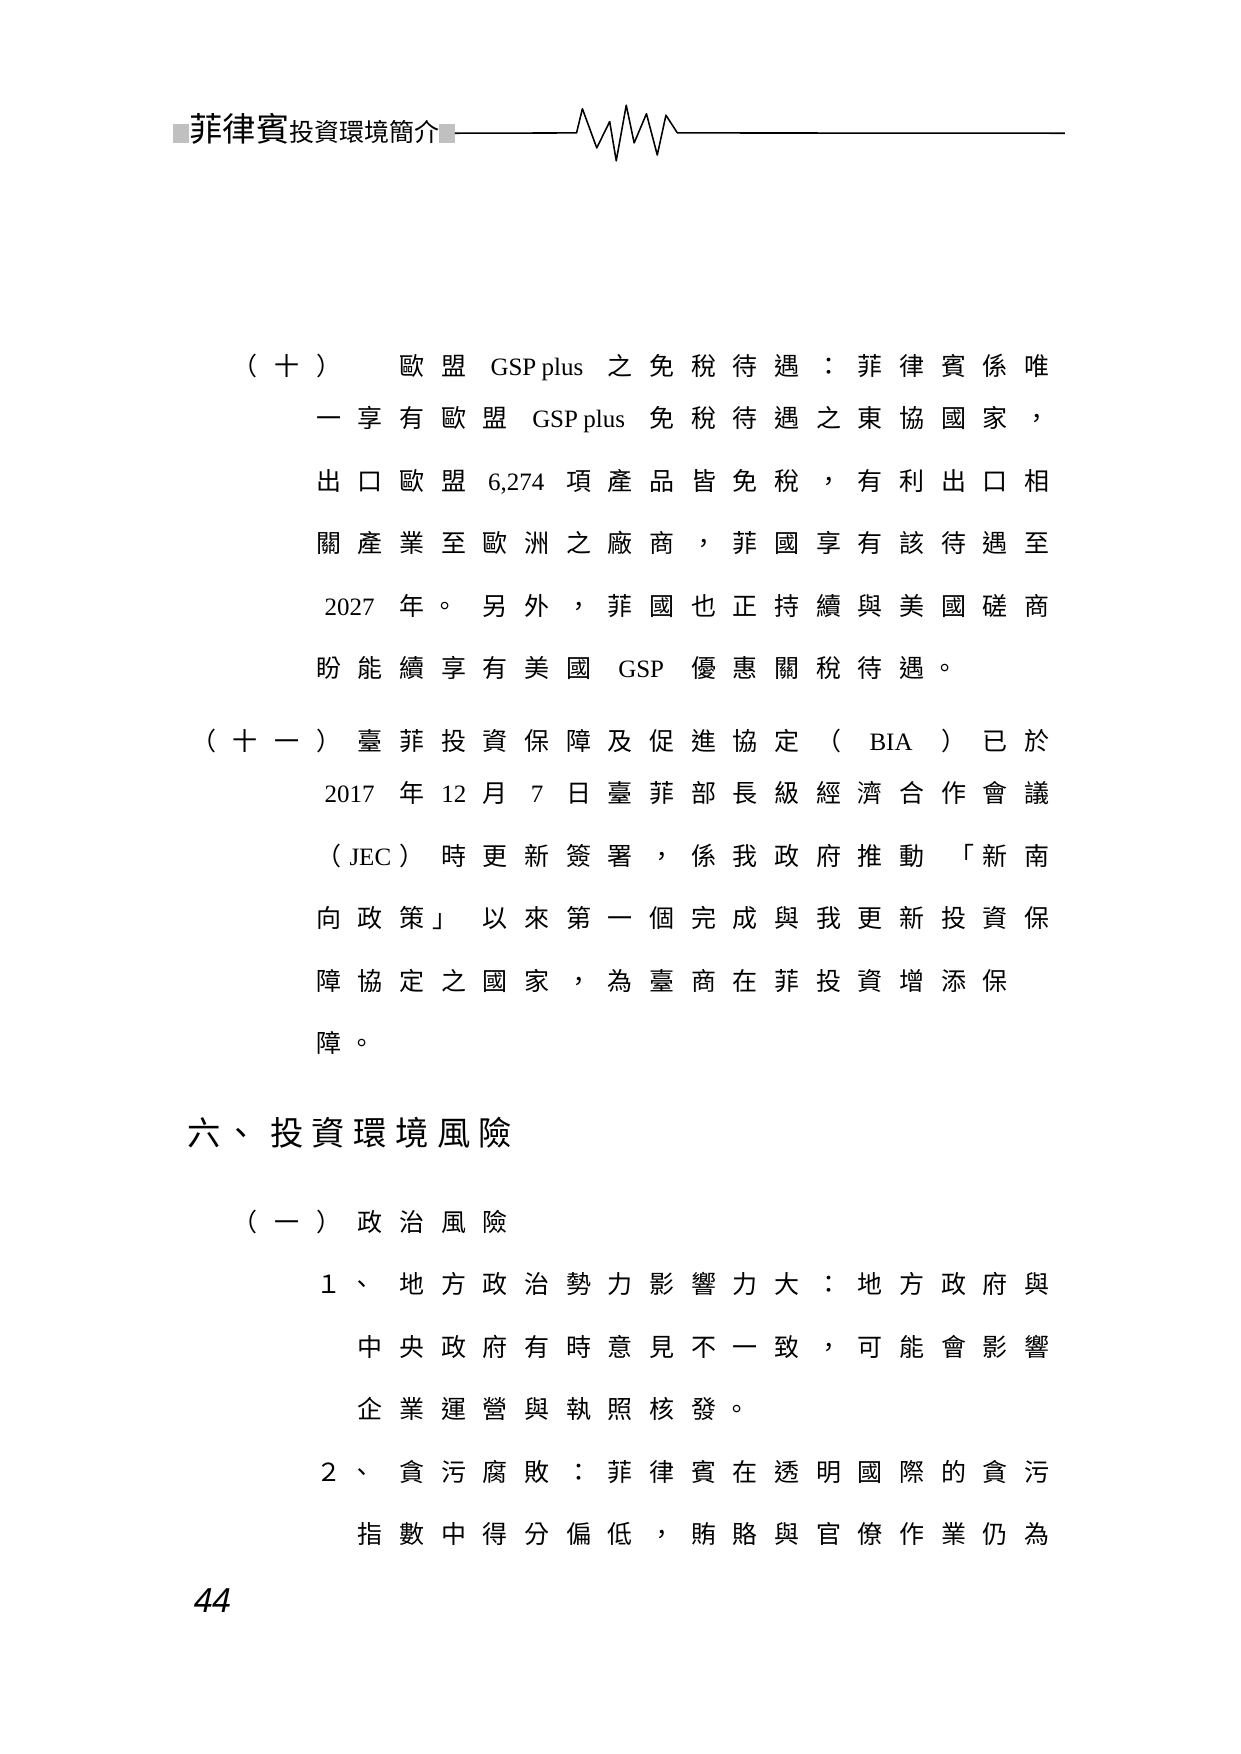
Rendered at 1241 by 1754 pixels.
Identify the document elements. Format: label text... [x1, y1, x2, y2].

text １、地方政治勢力影響力大：地方政府與中央政府有時意見不一致，可能會影響企業運營與執照核發。 [281, 1241, 1058, 1429]
text 六、投資環境風險 [183, 1089, 1058, 1152]
text （十） 歐盟GSP plus之免稅待遇：菲律賓係唯一享有歐盟GSP plus免稅待遇之東協國家，出口歐盟6,274項產品皆免稅，有利出口相關產業至歐洲之廠商，菲國享有該待遇至2027年。另外，菲國也正持續與美國磋商盼能續享有美國GSP優惠關稅待遇。 [207, 313, 1058, 688]
text ２、貪污腐敗：菲律賓在透明國際的貪污指數中得分偏低，賄賂與官僚作業仍為 [281, 1429, 1058, 1554]
text （一）政治風險 [207, 1179, 1058, 1241]
text （十一）臺菲投資保障及促進協定（BIA）已於2017年12月7日臺菲部長級經濟合作會議（JEC）時更新簽署，係我政府推動「新南向政策」以來第一個完成與我更新投資保障協定之國家，為臺商在菲投資增添保障。 [183, 688, 1058, 1063]
